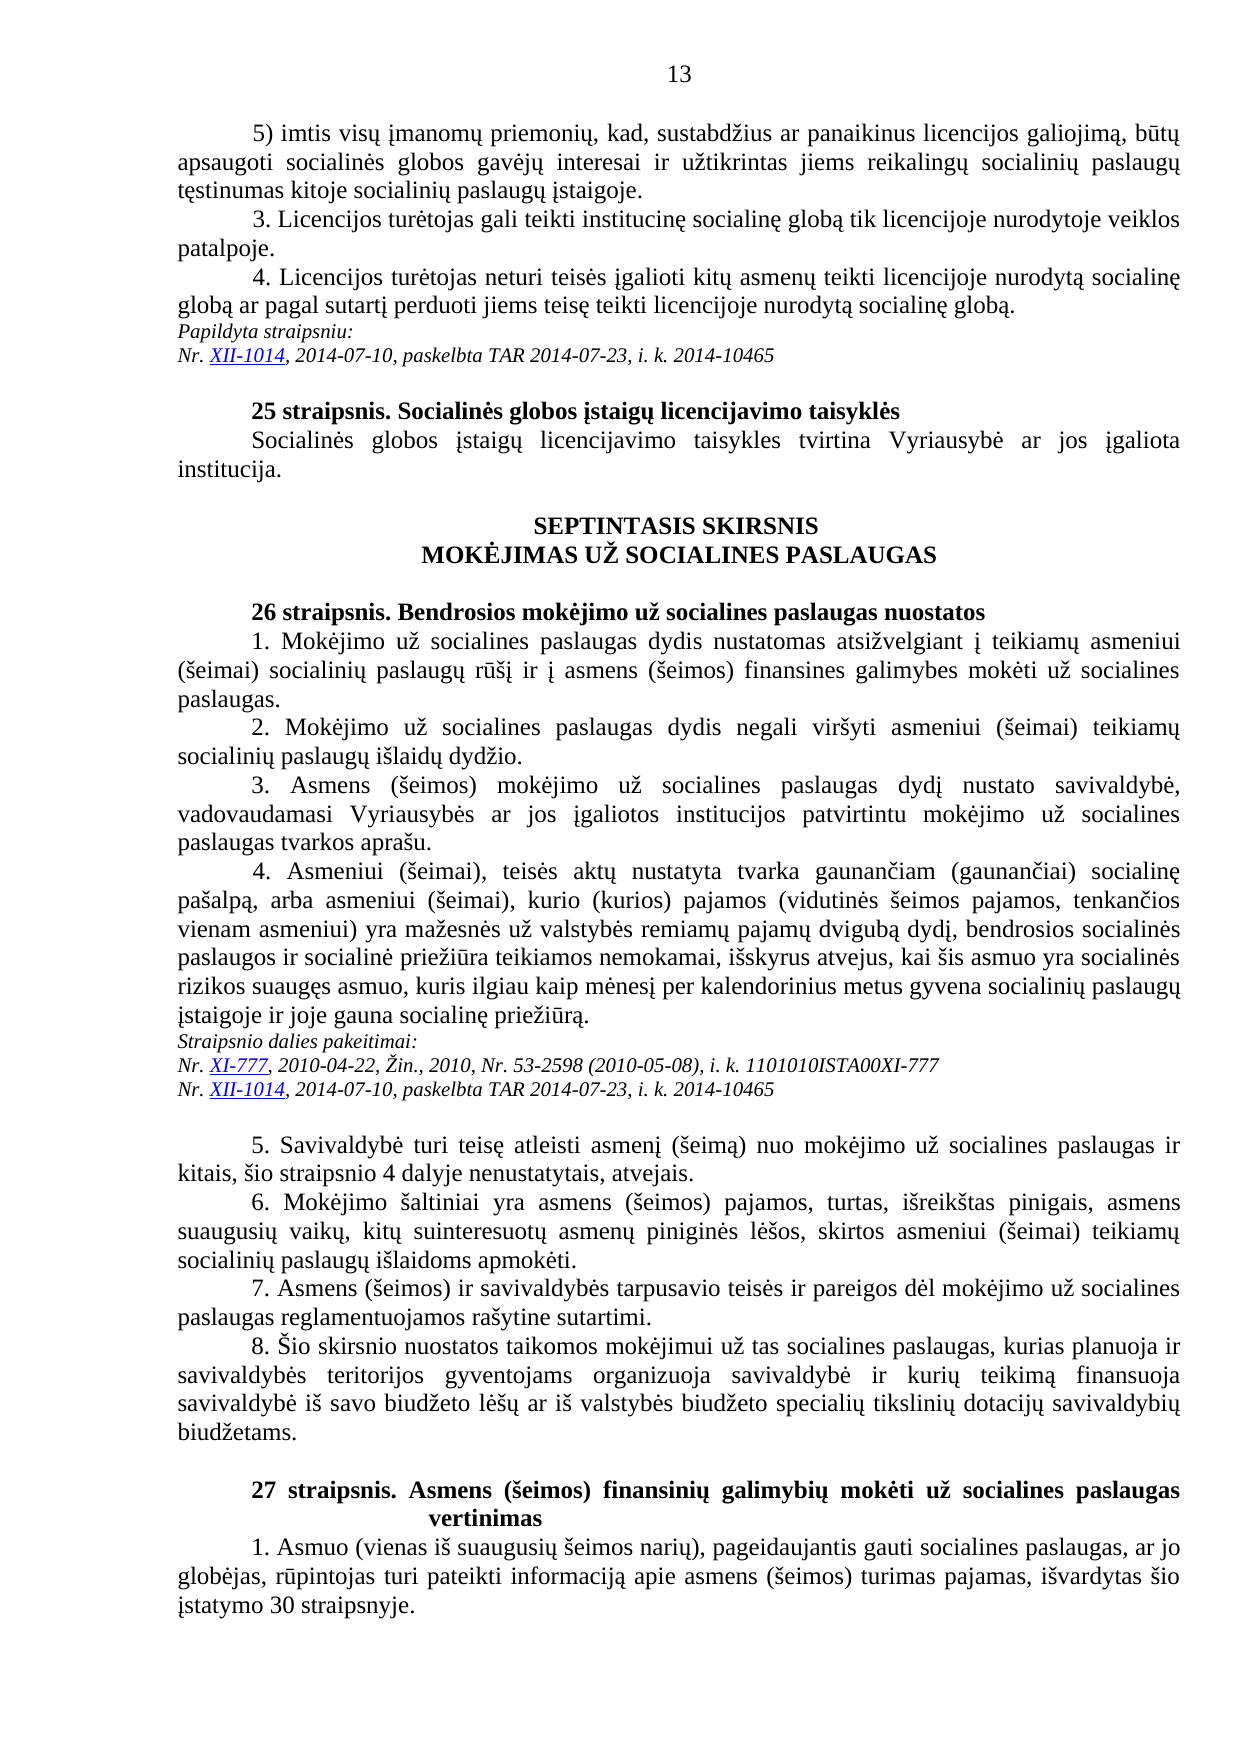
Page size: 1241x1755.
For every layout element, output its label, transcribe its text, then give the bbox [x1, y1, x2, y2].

text 5) imtis visų įmanomų priemonių, kad, sustabdžius ar panaikinus licencijos galiojimą, būtų apsaugoti socialinės globos gavėjų interesai ir užtikrintas jiems reikalingų socialinių paslaugų tęstinumas kitoje socialinių paslaugų įstaigoje. [177, 118, 1181, 204]
text Straipsnio dalies pakeitimai: [177, 1029, 1181, 1053]
text 27 straipsnis. Asmens (šeimos) finansinių galimybių mokėti už socialines paslaugas vertinimas [251, 1475, 1181, 1532]
text Nr. XII-1014, 2014-07-10, paskelbta TAR 2014-07-23, i. k. 2014-10465 [177, 343, 1181, 367]
text 1. Asmuo (vienas iš suaugusių šeimos narių), pageidaujantis gauti socialines paslaugas, ar jo globėjas, rūpintojas turi pateikti informaciją apie asmens (šeimos) turimas pajamas, išvardytas šio įstatymo 30 straipsnyje. [177, 1532, 1181, 1618]
text MOKĖJIMAS UŽ SOCIALINES PASLAUGAS [177, 540, 1181, 569]
text 2. Mokėjimo už socialines paslaugas dydis negali viršyti asmeniui (šeimai) teikiamų socialinių paslaugų išlaidų dydžio. [177, 712, 1181, 770]
text 8. Šio skirsnio nuostatos taikomos mokėjimui už tas socialines paslaugas, kurias planuoja ir savivaldybės teritorijos gyventojams organizuoja savivaldybė ir kurių teikimą finansuoja savivaldybė iš savo biudžeto lėšų ar iš valstybės biudžeto specialių tikslinių dotacijų savivaldybių biudžetams. [177, 1331, 1181, 1446]
text 25 straipsnis. Socialinės globos įstaigų licencijavimo taisyklės [177, 396, 1181, 425]
text 7. Asmens (šeimos) ir savivaldybės tarpusavio teisės ir pareigos dėl mokėjimo už socialines paslaugas reglamentuojamos rašytine sutartimi. [177, 1273, 1181, 1331]
text Papildyta straipsniu: [177, 319, 1181, 343]
text 4. Asmeniui (šeimai), teisės aktų nustatyta tvarka gaunančiam (gaunančiai) socialinę pašalpą, arba asmeniui (šeimai), kurio (kurios) pajamos (vidutinės šeimos pajamos, tenkančios vienam asmeniui) yra mažesnės už valstybės remiamų pajamų dvigubą dydį, bendrosios socialinės paslaugos ir socialinė priežiūra teikiamos nemokamai, išskyrus atvejus, kai šis asmuo yra socialinės rizikos suaugęs asmuo, kuris ilgiau kaip mėnesį per kalendorinius metus gyvena socialinių paslaugų įstaigoje ir joje gauna socialinę priežiūrą. [177, 856, 1181, 1029]
text Nr. XII-1014, 2014-07-10, paskelbta TAR 2014-07-23, i. k. 2014-10465 [177, 1077, 1181, 1101]
text Nr. XI-777, 2010-04-22, Žin., 2010, Nr. 53-2598 (2010-05-08), i. k. 1101010ISTA00XI-777 [177, 1053, 1181, 1077]
text 26 straipsnis. Bendrosios mokėjimo už socialines paslaugas nuostatos [177, 597, 1181, 626]
text Socialinės globos įstaigų licencijavimo taisykles tvirtina Vyriausybė ar jos įgaliota institucija. [177, 425, 1181, 482]
text 1. Mokėjimo už socialines paslaugas dydis nustatomas atsižvelgiant į teikiamų asmeniui (šeimai) socialinių paslaugų rūšį ir į asmens (šeimos) finansines galimybes mokėti už socialines paslaugas. [177, 626, 1181, 712]
text SEPTINTASIS SKIRSNIS [177, 511, 1181, 540]
text 4. Licencijos turėtojas neturi teisės įgalioti kitų asmenų teikti licencijoje nurodytą socialinę globą ar pagal sutartį perduoti jiems teisę teikti licencijoje nurodytą socialinę globą. [177, 262, 1181, 319]
text 5. Savivaldybė turi teisę atleisti asmenį (šeimą) nuo mokėjimo už socialines paslaugas ir kitais, šio straipsnio 4 dalyje nenustatytais, atvejais. [177, 1130, 1181, 1187]
text 3. Licencijos turėtojas gali teikti institucinę socialinę globą tik licencijoje nurodytoje veiklos patalpoje. [177, 204, 1181, 262]
text 3. Asmens (šeimos) mokėjimo už socialines paslaugas dydį nustato savivaldybė, vadovaudamasi Vyriausybės ar jos įgaliotos institucijos patvirtintu mokėjimo už socialines paslaugas tvarkos aprašu. [177, 770, 1181, 856]
text 6. Mokėjimo šaltiniai yra asmens (šeimos) pajamos, turtas, išreikštas pinigais, asmens suaugusių vaikų, kitų suinteresuotų asmenų piniginės lėšos, skirtos asmeniui (šeimai) teikiamų socialinių paslaugų išlaidoms apmokėti. [177, 1187, 1181, 1273]
